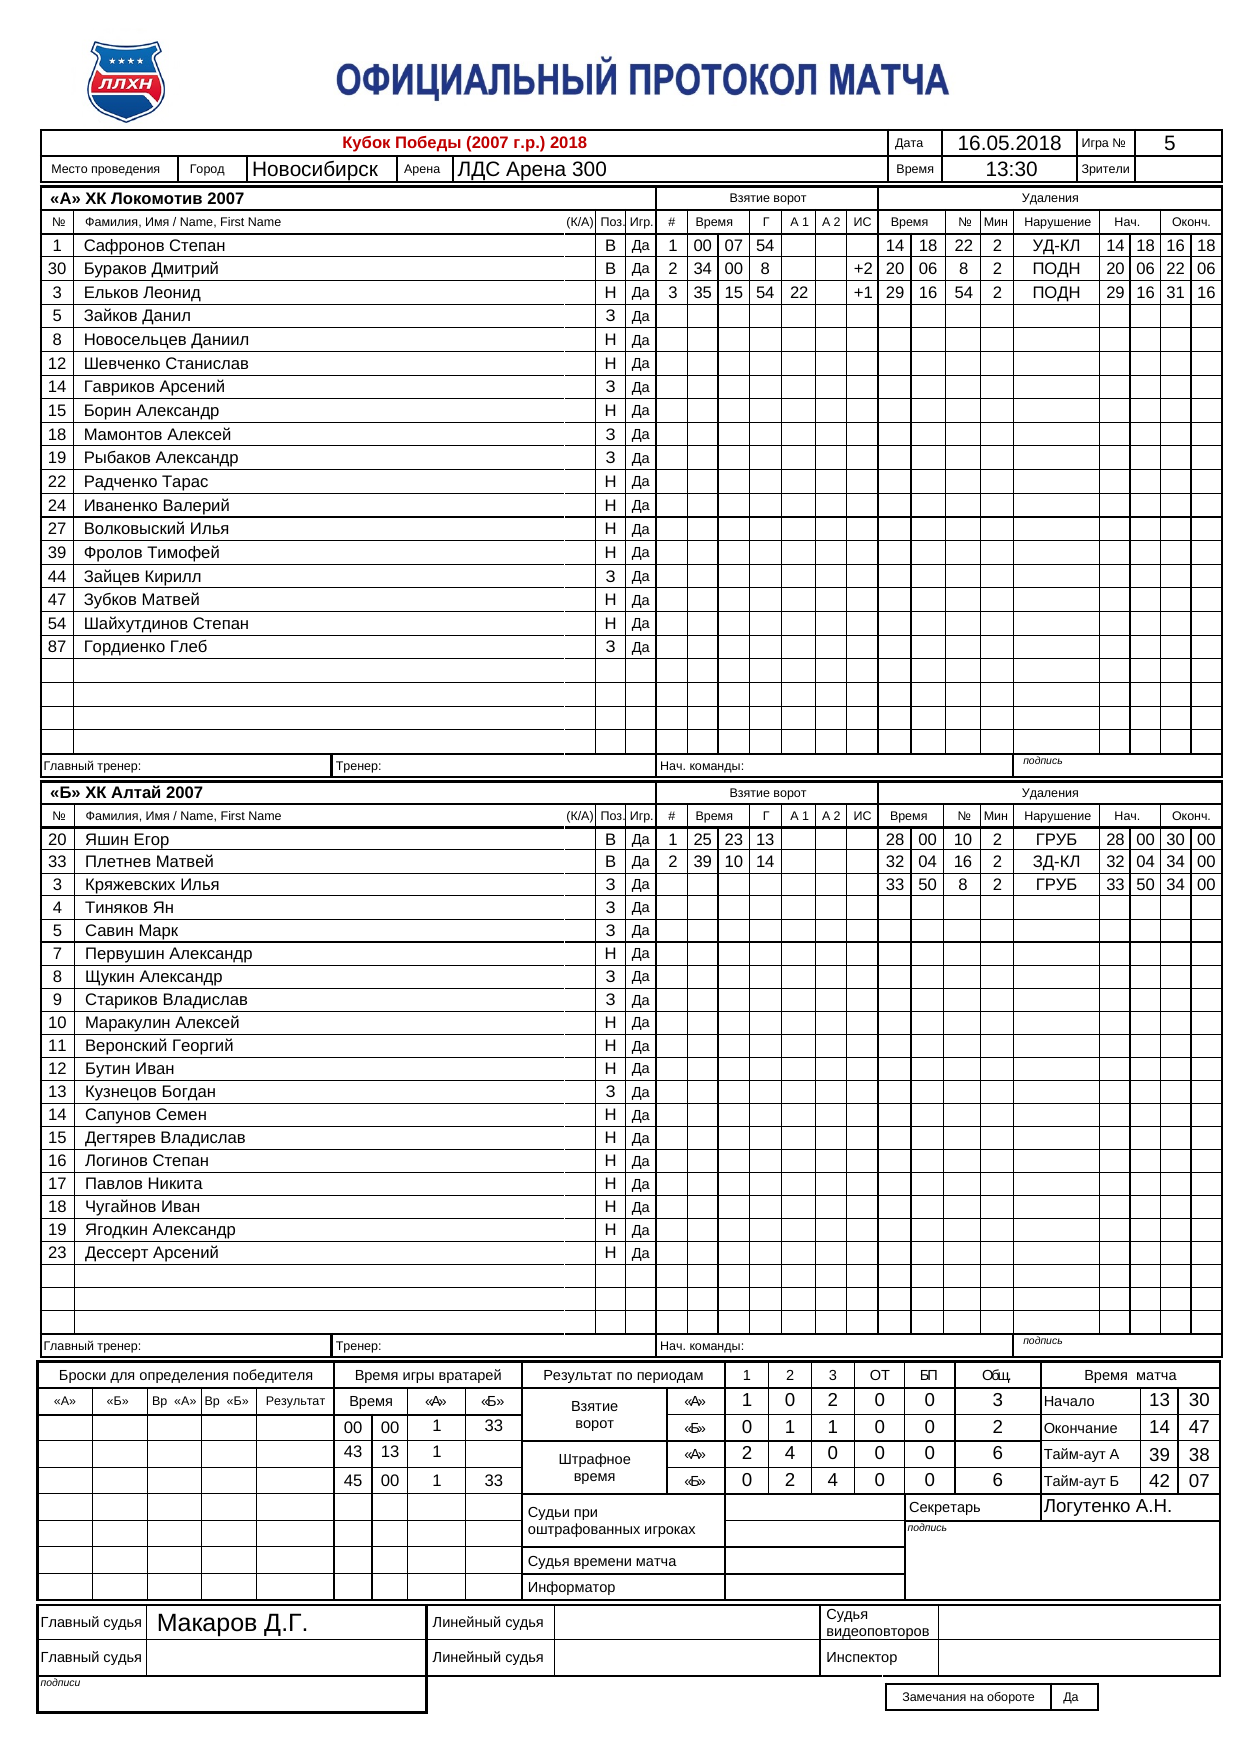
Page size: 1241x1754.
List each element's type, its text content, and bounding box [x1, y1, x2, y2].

table_cell [944, 1058, 980, 1079]
table_cell 39 [688, 850, 717, 872]
table_cell [688, 874, 717, 895]
table_cell Да [626, 541, 655, 564]
table_cell [750, 376, 781, 398]
table_cell [750, 328, 781, 351]
table_header Удаления [879, 188, 1221, 209]
table_cell [688, 423, 717, 445]
table_cell [1161, 423, 1190, 445]
table_cell подпись [1014, 1335, 1221, 1356]
table_cell [879, 588, 910, 611]
table_cell 19 [42, 1219, 74, 1241]
table_cell 22 [946, 235, 980, 256]
table_cell З [596, 565, 625, 587]
table_cell [1192, 541, 1221, 564]
table_cell [782, 1288, 815, 1310]
table_cell [912, 1219, 943, 1241]
table_cell [148, 1574, 201, 1599]
table_cell [688, 1265, 717, 1287]
table_cell Да [626, 399, 655, 422]
table_cell [657, 612, 687, 634]
table_cell [688, 376, 717, 398]
table_cell 4 [42, 896, 74, 918]
table_cell [719, 896, 749, 918]
table_cell [981, 1265, 1013, 1287]
table_cell [981, 352, 1013, 374]
table_cell [1014, 518, 1099, 540]
table_cell [879, 1104, 910, 1126]
table_cell Н [596, 399, 625, 422]
table_cell [1192, 1173, 1221, 1195]
table_cell Да [626, 1196, 655, 1218]
table_cell [335, 1547, 371, 1573]
table_cell [847, 1127, 877, 1149]
table_cell [750, 1012, 781, 1033]
table_cell [750, 874, 781, 895]
table_cell Да [626, 281, 655, 303]
table_cell [1192, 1035, 1221, 1057]
table_cell [1161, 1058, 1190, 1079]
table_cell [657, 1196, 687, 1218]
table_cell ПОДН [1014, 281, 1099, 303]
table_cell 04 [1131, 850, 1160, 872]
table_cell [565, 235, 595, 256]
table_cell Оконч. [1161, 805, 1221, 826]
table_cell [565, 305, 595, 327]
table_cell [565, 1242, 595, 1264]
table_cell [847, 423, 877, 445]
table_header Время игры вратарей [335, 1363, 521, 1387]
table_cell «А» [408, 1389, 465, 1413]
table_cell Н [596, 1150, 625, 1172]
table_cell [1100, 541, 1129, 564]
table_cell [1131, 494, 1160, 516]
table_cell [879, 707, 910, 729]
table_cell Вр «А» [148, 1389, 201, 1413]
table_cell 16 [1161, 235, 1190, 256]
table_cell [750, 1219, 781, 1241]
table_cell 3 [956, 1389, 1040, 1413]
table_cell [688, 1242, 717, 1264]
table_cell [719, 1104, 749, 1126]
table_cell [1014, 1196, 1099, 1218]
table_cell 87 [42, 636, 73, 658]
table_cell [688, 588, 717, 611]
table_cell [1161, 1127, 1190, 1149]
table_cell [1192, 376, 1221, 398]
table_cell [1100, 989, 1129, 1011]
table_cell [981, 470, 1013, 493]
table_cell 50 [912, 874, 943, 895]
table_cell [1014, 1127, 1099, 1149]
table_cell [944, 1035, 980, 1057]
table_cell [981, 446, 1013, 469]
table_cell [688, 659, 717, 682]
table_cell [879, 966, 910, 987]
table_cell З [596, 989, 625, 1011]
table_cell [847, 305, 877, 327]
table_cell Фамилия, Имя / Name, First Name [75, 805, 565, 826]
table_cell [879, 1219, 910, 1241]
table_cell [816, 494, 846, 516]
table_cell [981, 588, 1013, 611]
table_cell [565, 612, 595, 634]
table_cell [657, 588, 687, 611]
table_cell [1100, 588, 1129, 611]
table_cell [1131, 1196, 1160, 1218]
table_cell Фамилия, Имя / Name, First Name [74, 211, 565, 233]
table_cell [912, 1196, 943, 1218]
table_cell [912, 920, 943, 941]
table_cell 8 [42, 966, 74, 987]
table_cell [408, 1574, 465, 1599]
table_cell 2 [981, 874, 1013, 895]
table_cell [373, 1547, 407, 1573]
table_cell [688, 1311, 717, 1333]
table_cell Да [626, 1219, 655, 1241]
table_cell [42, 1311, 74, 1333]
table_cell 16 [1192, 281, 1221, 303]
table_cell [1192, 1265, 1221, 1287]
table_cell [1161, 636, 1190, 658]
table_cell [1131, 920, 1160, 941]
table_cell [1192, 612, 1221, 634]
table_cell [816, 943, 846, 964]
table_cell [944, 896, 980, 918]
table_cell [1131, 1219, 1160, 1241]
table_cell [912, 1012, 943, 1033]
table_cell [565, 1058, 595, 1079]
table_cell Да [626, 565, 655, 587]
table_cell [1161, 565, 1190, 587]
table_cell [1100, 328, 1129, 351]
table_cell [847, 920, 877, 941]
table_cell «Б» [668, 1468, 724, 1493]
table_cell 33 [466, 1416, 521, 1440]
table_cell [1131, 1173, 1160, 1195]
table_cell [1100, 1196, 1129, 1218]
table_cell [202, 1468, 256, 1493]
table_cell [847, 943, 877, 964]
table_cell [335, 1574, 371, 1599]
table_cell [1014, 446, 1099, 469]
table_cell [688, 636, 717, 658]
table_cell [912, 1104, 943, 1126]
table_cell [912, 1265, 943, 1287]
table_cell [1014, 494, 1099, 516]
table_cell 2 [981, 257, 1013, 280]
table_cell Логинов Степан [75, 1150, 564, 1172]
table_cell [879, 494, 910, 516]
table_cell [626, 683, 655, 706]
table_cell [944, 1012, 980, 1033]
table_cell [944, 1196, 980, 1218]
table_cell [626, 707, 655, 729]
table_cell Логутенко А.Н. [1042, 1495, 1219, 1520]
table_cell [1192, 1104, 1221, 1126]
table_cell 50 [1131, 874, 1160, 895]
table_cell [719, 636, 749, 658]
table_cell [1100, 1219, 1129, 1241]
table_cell 2 [812, 1389, 854, 1413]
table_cell [1161, 1265, 1190, 1287]
table_cell В [596, 257, 625, 280]
table_cell Н [596, 943, 625, 964]
table_cell 2 [657, 850, 687, 872]
table_cell [782, 399, 815, 422]
table_cell [657, 541, 687, 564]
table_cell [879, 1058, 910, 1079]
table_cell [912, 1127, 943, 1149]
table_cell [981, 399, 1013, 422]
table_cell Нач. [1100, 211, 1160, 233]
table_cell [596, 659, 625, 682]
table_cell [1161, 541, 1190, 564]
table_cell [657, 943, 687, 964]
table_cell [657, 446, 687, 469]
table_cell [657, 1035, 687, 1057]
table_cell 10 [944, 829, 980, 849]
table_cell 14 [1141, 1415, 1177, 1440]
table_cell Первушин Александр [75, 943, 564, 964]
table_cell [981, 1311, 1013, 1333]
table_cell 5 [42, 305, 73, 327]
table_cell Нарушение [1014, 211, 1099, 233]
table_cell [1161, 446, 1190, 469]
table_cell [565, 446, 595, 469]
table_cell [719, 943, 749, 964]
table_cell [1014, 683, 1099, 706]
table_cell [565, 1150, 595, 1172]
table_cell 23 [42, 1242, 74, 1264]
table_cell [912, 328, 945, 351]
table_cell 33 [1100, 874, 1129, 895]
table_cell [750, 1173, 781, 1195]
table_cell 11 [42, 1035, 74, 1057]
table_cell [912, 1242, 943, 1264]
table_cell [42, 659, 73, 682]
table_cell [847, 541, 877, 564]
table_header 3 [812, 1363, 854, 1387]
table_cell [912, 565, 945, 587]
table_cell [719, 565, 749, 587]
table_cell [626, 1265, 655, 1287]
table_cell +2 [847, 257, 877, 280]
table_cell [782, 730, 815, 753]
table_cell [1192, 1196, 1221, 1218]
table_cell [1192, 1219, 1221, 1241]
table_header Да [1052, 1685, 1097, 1709]
table_cell [42, 707, 73, 729]
table_cell [74, 730, 564, 753]
table_cell [816, 1127, 846, 1149]
table_cell [596, 1265, 625, 1287]
table_cell [1161, 1311, 1190, 1333]
table_cell 18 [42, 423, 73, 445]
table_cell [750, 730, 781, 753]
table_cell [1161, 707, 1190, 729]
table_cell [912, 305, 945, 327]
table_cell [688, 328, 717, 351]
table_cell Да [626, 518, 655, 540]
table_cell [816, 1012, 846, 1033]
table_cell [879, 1173, 910, 1195]
table_cell [657, 1173, 687, 1195]
table_cell [912, 1035, 943, 1057]
table_cell [1192, 659, 1221, 682]
table_cell [782, 376, 815, 398]
table_cell В [596, 850, 625, 872]
table_cell Да [626, 989, 655, 1011]
table_cell 00 [1131, 829, 1160, 849]
table_cell Да [626, 1058, 655, 1079]
table_cell [1014, 896, 1099, 918]
table_cell Время [879, 211, 945, 233]
table_cell [879, 659, 910, 682]
table_cell 30 [1161, 829, 1190, 849]
table_cell [257, 1468, 333, 1493]
table_cell Начало [1042, 1389, 1140, 1413]
table_cell [816, 1196, 846, 1218]
table_cell [1014, 707, 1099, 729]
table_cell [816, 707, 846, 729]
table_cell [981, 730, 1013, 753]
table_cell [657, 659, 687, 682]
table_cell [816, 1242, 846, 1264]
table_cell [944, 1219, 980, 1241]
table_cell 30 [1179, 1389, 1219, 1413]
table_cell [688, 518, 717, 540]
table_cell 5 [42, 920, 74, 941]
table_cell [981, 541, 1013, 564]
table_cell [148, 1547, 201, 1573]
table_cell [946, 423, 980, 445]
table_cell [596, 1311, 625, 1333]
table_cell [257, 1416, 333, 1440]
table_cell [657, 730, 687, 753]
table_header «Б» ХК Алтай 2007 [42, 783, 655, 803]
table_cell 07 [1179, 1468, 1219, 1493]
table_cell [879, 1035, 910, 1057]
table_cell [750, 1058, 781, 1079]
table_cell ГРУБ [1014, 874, 1099, 895]
table_cell [719, 1242, 749, 1264]
table_cell Н [596, 1127, 625, 1149]
table_cell [1014, 1035, 1099, 1057]
table_cell 28 [1100, 829, 1129, 849]
table_cell [750, 541, 781, 564]
table_cell [750, 1265, 781, 1287]
table_cell Главный судья [39, 1606, 146, 1639]
table_cell [750, 1127, 781, 1149]
table_cell [93, 1494, 147, 1520]
table_cell [981, 1196, 1013, 1218]
table_cell Тренер: [333, 755, 655, 776]
table_cell Н [596, 494, 625, 516]
table_cell Да [626, 328, 655, 351]
table_cell [847, 989, 877, 1011]
table_cell 13 [750, 829, 781, 849]
table_cell подпись [1014, 755, 1221, 776]
table_cell 1 [657, 235, 687, 256]
table_cell [981, 989, 1013, 1011]
table_cell Время [688, 805, 749, 826]
table_cell [883, 1677, 1220, 1681]
table_cell [657, 1219, 687, 1241]
table_cell З [596, 920, 625, 941]
table_cell 8 [42, 328, 73, 351]
table_cell 34 [1161, 874, 1190, 895]
table_cell № [944, 805, 980, 826]
table_cell [1131, 352, 1160, 374]
table_cell [688, 612, 717, 634]
table_cell [688, 1035, 717, 1057]
table_cell [1100, 730, 1129, 753]
table_cell [719, 352, 749, 374]
table_cell [596, 707, 625, 729]
table_cell [719, 659, 749, 682]
table_cell [847, 235, 877, 256]
table_cell [1192, 352, 1221, 374]
table_cell [688, 305, 717, 327]
table_cell [981, 1035, 1013, 1057]
table_cell [782, 1058, 815, 1079]
table_cell [912, 470, 945, 493]
table_cell [816, 612, 846, 634]
table_cell [816, 1311, 846, 1333]
table_cell [42, 730, 73, 753]
table_cell Инспектор [821, 1640, 938, 1675]
table_cell ЛДС Арена 300 [454, 157, 887, 181]
table_cell [750, 1150, 781, 1172]
table_cell [1161, 399, 1190, 422]
table_cell [750, 989, 781, 1011]
table_cell [1131, 376, 1160, 398]
table_cell [719, 1219, 749, 1241]
table_cell Да [626, 612, 655, 634]
table_cell [750, 707, 781, 729]
table_header Время матча [1042, 1363, 1219, 1387]
table_cell Новосибирск [248, 157, 396, 181]
table_cell Шевченко Станислав [74, 352, 564, 374]
table_cell Игр. [626, 211, 655, 233]
table_cell [847, 446, 877, 469]
table_cell [946, 612, 980, 634]
table_cell [981, 423, 1013, 445]
table_cell Судья времени матча [523, 1548, 724, 1573]
table_cell [816, 541, 846, 564]
table_cell З [596, 446, 625, 469]
table_cell [657, 1104, 687, 1126]
table_cell [719, 707, 749, 729]
table_cell [782, 565, 815, 587]
table_cell [816, 470, 846, 493]
table_cell 19 [42, 446, 73, 469]
table_cell Нарушение [1014, 805, 1099, 826]
table_cell [816, 423, 846, 445]
table_cell 35 [688, 281, 717, 303]
table_cell З [596, 636, 625, 658]
table_cell [1100, 1035, 1129, 1057]
table_cell [726, 1575, 904, 1599]
table_cell [1100, 1058, 1129, 1079]
table_cell [657, 1081, 687, 1103]
table_cell Н [596, 470, 625, 493]
table_cell [1192, 1288, 1221, 1310]
table_cell «Б» [93, 1389, 147, 1413]
table_cell [939, 1640, 1219, 1675]
table_cell [981, 1058, 1013, 1079]
table_cell Да [626, 850, 655, 872]
table_cell [944, 1173, 980, 1195]
table_cell [782, 1012, 815, 1033]
table_cell [782, 1219, 815, 1241]
table_cell Г [750, 211, 781, 233]
table_cell 22 [42, 470, 73, 493]
table_cell [750, 1288, 781, 1310]
table_cell [1100, 943, 1129, 964]
table_cell [1131, 636, 1160, 658]
table_cell 06 [1131, 257, 1160, 280]
table_cell [816, 257, 846, 280]
table_cell [39, 1468, 92, 1493]
table_cell Яшин Егор [75, 829, 564, 849]
table_cell [466, 1521, 521, 1546]
table_cell Время [688, 211, 749, 233]
table_cell [565, 1104, 595, 1126]
table_cell Окончание [1042, 1415, 1140, 1440]
table_cell [981, 920, 1013, 941]
table_cell Н [596, 281, 625, 303]
table_cell [912, 1081, 943, 1103]
table_cell [981, 1219, 1013, 1241]
table_cell [565, 1127, 595, 1149]
table_cell Тайм-аут А [1042, 1441, 1140, 1467]
table_cell [1014, 1058, 1099, 1079]
table_cell [782, 920, 815, 941]
table_cell [1131, 1150, 1160, 1172]
table_cell [1131, 659, 1160, 682]
table_cell [1192, 1012, 1221, 1033]
table_cell [373, 1574, 407, 1599]
table_cell Н [596, 1058, 625, 1079]
table_cell [981, 1173, 1013, 1195]
table_cell 9 [42, 989, 74, 1011]
table_cell [1100, 1311, 1129, 1333]
table_cell [1100, 1081, 1129, 1103]
table_cell [657, 1265, 687, 1287]
table_cell 29 [1100, 281, 1129, 303]
table_cell [75, 1265, 564, 1287]
table_cell [879, 636, 910, 658]
table_cell [912, 352, 945, 374]
table_cell [1100, 707, 1129, 729]
table_cell [202, 1441, 256, 1467]
table_cell [879, 943, 910, 964]
table_cell подписи [39, 1677, 425, 1711]
table_cell [1099, 1682, 1220, 1711]
table_cell 0 [726, 1415, 768, 1440]
table_cell [726, 1495, 904, 1520]
table_cell Нач. команды: [657, 755, 1012, 776]
table_cell [816, 874, 846, 895]
table_cell 7 [42, 943, 74, 964]
table_cell 2 [657, 257, 687, 280]
table_cell З [596, 874, 625, 895]
table_cell [750, 1035, 781, 1057]
table_cell [1100, 896, 1129, 918]
table_cell Вр «Б» [202, 1389, 256, 1413]
table_cell [946, 305, 980, 327]
table_cell 2 [981, 281, 1013, 303]
table_cell [1192, 1311, 1221, 1333]
table_cell Н [596, 1173, 625, 1195]
table_cell [981, 328, 1013, 351]
table_cell [596, 1288, 625, 1310]
table_cell [1161, 518, 1190, 540]
table_cell 20 [42, 829, 74, 849]
table_cell [1161, 352, 1190, 374]
table_cell [565, 920, 595, 941]
table_cell 14 [1100, 235, 1129, 256]
table_cell [981, 943, 1013, 964]
table_cell [719, 612, 749, 634]
table_cell Н [596, 1035, 625, 1057]
table_cell [816, 920, 846, 941]
table_cell 14 [750, 850, 781, 872]
table_cell Да [626, 470, 655, 493]
table_cell 22 [782, 281, 815, 303]
table_cell 13 [373, 1441, 407, 1467]
table_cell [981, 636, 1013, 658]
table_cell [688, 352, 717, 374]
table_cell Поз. [596, 805, 625, 826]
table_cell [782, 541, 815, 564]
table_cell [946, 376, 980, 398]
table_cell [719, 305, 749, 327]
table_cell 20 [879, 257, 910, 280]
table_cell [912, 1288, 943, 1310]
table_cell [565, 730, 595, 753]
table_cell [202, 1416, 256, 1440]
table_cell [565, 943, 595, 964]
table_cell [944, 966, 980, 987]
table_cell [1014, 1173, 1099, 1195]
table_cell Гордиенко Глеб [74, 636, 564, 658]
table_cell [939, 1606, 1219, 1639]
table_cell [1161, 943, 1190, 964]
table_cell [1192, 943, 1221, 964]
table_cell [750, 1196, 781, 1218]
table_cell [1014, 541, 1099, 564]
table_cell 10 [719, 850, 749, 872]
table_cell [879, 1196, 910, 1218]
table_cell [688, 1150, 717, 1172]
table_header Общ. [956, 1363, 1040, 1387]
picture [5, 28, 1179, 129]
table_cell [257, 1441, 333, 1467]
table_cell [1131, 1242, 1160, 1264]
table_cell [1192, 1081, 1221, 1103]
table_cell [847, 1173, 877, 1195]
table_cell Борин Александр [74, 399, 564, 422]
table_cell [657, 1012, 687, 1033]
table_cell Фролов Тимофей [74, 541, 564, 564]
table_cell [657, 352, 687, 374]
table_cell [39, 1416, 92, 1440]
table_cell [657, 920, 687, 941]
table_cell [912, 896, 943, 918]
table_cell [148, 1468, 201, 1493]
table_cell [565, 874, 595, 895]
table_cell [816, 1081, 846, 1103]
table_cell 54 [42, 612, 73, 634]
table_cell 06 [1192, 257, 1221, 280]
table_cell [565, 659, 595, 682]
table_cell [335, 1494, 371, 1520]
table_cell Зрители [1078, 157, 1134, 181]
table_cell [944, 1311, 980, 1333]
table_cell [688, 896, 717, 918]
table_cell [1014, 989, 1099, 1011]
table_cell [1131, 1265, 1160, 1287]
table_cell [879, 920, 910, 941]
table_cell Маракулин Алексей [75, 1012, 564, 1033]
table_cell [1136, 157, 1221, 181]
table_cell [879, 376, 910, 398]
table_cell Бутин Иван [75, 1058, 564, 1079]
table_cell [93, 1521, 147, 1546]
table_cell 18 [912, 235, 945, 256]
table_cell [1014, 399, 1099, 422]
table_cell [750, 565, 781, 587]
table_cell [1014, 328, 1099, 351]
table_cell [981, 1150, 1013, 1172]
table_cell [750, 305, 781, 327]
table_cell [565, 588, 595, 611]
table_cell [1192, 328, 1221, 351]
table_cell # [657, 211, 687, 233]
table_cell [847, 352, 877, 374]
table_cell [981, 518, 1013, 540]
table_cell [1192, 1058, 1221, 1079]
table_cell [847, 1058, 877, 1079]
table_cell [816, 1035, 846, 1057]
table_cell [1192, 1242, 1221, 1264]
table_cell [1014, 1081, 1099, 1103]
table_cell [555, 1640, 819, 1675]
table_cell 0 [769, 1389, 811, 1413]
table_cell 33 [42, 850, 74, 872]
table_cell [782, 1035, 815, 1057]
table_cell [847, 850, 877, 872]
table_cell 15 [42, 1127, 74, 1149]
table_cell 0 [855, 1389, 904, 1413]
table_cell Волковыский Илья [74, 518, 564, 540]
table_cell [1161, 305, 1190, 327]
table_cell [688, 707, 717, 729]
table_cell 42 [1141, 1468, 1177, 1493]
table_cell Да [626, 896, 655, 918]
table_cell [1192, 683, 1221, 706]
table_cell 28 [879, 829, 910, 849]
table_cell 29 [879, 281, 910, 303]
table_cell [257, 1547, 333, 1573]
table_cell [750, 1311, 781, 1333]
table_cell [719, 518, 749, 540]
table_cell [912, 376, 945, 398]
table_cell Плетнев Матвей [75, 850, 564, 872]
table_cell [565, 518, 595, 540]
table_cell [719, 920, 749, 941]
table_cell [1131, 707, 1160, 729]
table_header 5 [1136, 131, 1221, 155]
table_cell [719, 1058, 749, 1079]
table_cell [1014, 376, 1099, 398]
table_cell Да [626, 943, 655, 964]
table_cell [782, 235, 815, 256]
table_cell [1192, 588, 1221, 611]
table_cell [879, 1012, 910, 1033]
table_cell [981, 1288, 1013, 1310]
table_cell [816, 850, 846, 872]
table_cell Тайм-аут Б [1042, 1468, 1140, 1493]
table_cell Тиняков Ян [75, 896, 564, 918]
table_cell [847, 874, 877, 895]
table_cell [750, 659, 781, 682]
table_cell [879, 399, 910, 422]
table_cell [1100, 518, 1129, 540]
table_cell [1161, 730, 1190, 753]
table_cell [1131, 989, 1160, 1011]
table_cell [847, 1012, 877, 1033]
table_cell Радченко Тарас [74, 470, 564, 493]
table_cell [879, 1081, 910, 1103]
table_cell 1 [657, 829, 687, 849]
table_cell [657, 707, 687, 729]
table_cell [42, 683, 73, 706]
table_cell [981, 966, 1013, 987]
table_cell [750, 352, 781, 374]
table_header Кубок Победы (2007 г.р.) 2018 [42, 131, 887, 155]
table_cell [946, 659, 980, 682]
table_cell [782, 659, 815, 682]
table_cell [879, 446, 910, 469]
table_cell [912, 730, 945, 753]
table_cell В [596, 829, 625, 849]
table_cell Главный тренер: [42, 755, 330, 776]
table_cell 38 [1179, 1441, 1219, 1467]
table_cell [565, 636, 595, 658]
table_cell [657, 989, 687, 1011]
table_cell [847, 518, 877, 540]
table_cell «Б » [466, 1389, 521, 1413]
table_cell Судьи при оштрафованных игроках [523, 1495, 724, 1546]
table_cell [912, 707, 945, 729]
table_cell [565, 541, 595, 564]
table_cell Да [626, 257, 655, 280]
table_cell [657, 896, 687, 918]
table_cell [816, 1173, 846, 1195]
table_cell [466, 1547, 521, 1573]
table_cell [912, 1150, 943, 1172]
table_cell [1161, 896, 1190, 918]
table_cell [719, 1265, 749, 1287]
table_cell [688, 1012, 717, 1033]
table_cell [847, 636, 877, 658]
table_cell Да [626, 1150, 655, 1172]
table_cell [1131, 896, 1160, 918]
table_cell Бураков Дмитрий [74, 257, 564, 280]
table_cell [719, 1311, 749, 1333]
table_cell [1161, 683, 1190, 706]
table_cell [657, 1150, 687, 1172]
table_cell [816, 399, 846, 422]
table_cell [1192, 565, 1221, 587]
table_cell [657, 1288, 687, 1310]
table_cell [657, 1058, 687, 1079]
table_cell [912, 423, 945, 445]
table_cell [555, 1606, 819, 1639]
table_cell Кряжевских Илья [75, 874, 564, 895]
table_cell [1161, 612, 1190, 634]
table_cell [148, 1494, 201, 1520]
table_cell [1161, 1012, 1190, 1033]
table_cell Да [626, 494, 655, 516]
table_cell Зайков Данил [74, 305, 564, 327]
table_cell [1192, 896, 1221, 918]
table_cell [816, 352, 846, 374]
table_cell [39, 1494, 92, 1520]
table_cell 16 [912, 281, 945, 303]
table_cell Мин [981, 211, 1013, 233]
table_cell Гавриков Арсений [74, 376, 564, 398]
table_cell № [42, 211, 73, 233]
table_cell 2 [956, 1415, 1040, 1440]
table_cell [847, 730, 877, 753]
table_header ОТ [855, 1363, 904, 1387]
table_cell [782, 257, 815, 280]
table_cell [912, 966, 943, 987]
table_cell [565, 850, 595, 872]
table_cell [1131, 423, 1160, 445]
table_cell Судья видеоповторов [821, 1606, 938, 1639]
table_cell [782, 494, 815, 516]
table_cell [1161, 1288, 1190, 1310]
table_cell [847, 376, 877, 398]
table_cell [816, 565, 846, 587]
table_cell [657, 518, 687, 540]
table_cell [750, 494, 781, 516]
table_cell [565, 399, 595, 422]
table_cell 32 [879, 850, 910, 872]
table_cell Макаров Д.Г. [147, 1606, 425, 1639]
table_cell 12 [42, 352, 73, 374]
table_cell [93, 1574, 147, 1599]
table_cell [946, 565, 980, 587]
table_cell Штрафное время [523, 1442, 666, 1493]
table_cell [657, 470, 687, 493]
table_cell [688, 399, 717, 422]
table_cell [1100, 446, 1129, 469]
table_cell В [596, 235, 625, 256]
table_cell [1131, 683, 1160, 706]
table_cell [816, 281, 846, 303]
table_cell [1192, 1150, 1221, 1172]
table_cell [1014, 943, 1099, 964]
table_cell [1100, 565, 1129, 587]
table_cell [657, 1311, 687, 1333]
table_cell [688, 470, 717, 493]
table_cell [847, 1311, 877, 1333]
table_cell [912, 399, 945, 422]
table_cell [408, 1521, 465, 1546]
table_cell [596, 730, 625, 753]
table_cell 0 [855, 1442, 904, 1467]
table_cell [847, 1104, 877, 1126]
table_cell [912, 541, 945, 564]
table_cell 1 [408, 1416, 465, 1440]
table_cell [719, 446, 749, 469]
table_cell Да [626, 874, 655, 895]
table_cell [1131, 1081, 1160, 1103]
table_cell Да [626, 1104, 655, 1126]
table_cell [688, 943, 717, 964]
table_cell [1014, 636, 1099, 658]
table_header Замечания на обороте [887, 1685, 1050, 1709]
table_cell [565, 683, 595, 706]
table_cell ЗД-КЛ [1014, 850, 1099, 872]
table_cell [1131, 541, 1160, 564]
table_cell [847, 966, 877, 987]
table_cell [1100, 470, 1129, 493]
table_cell «А» [39, 1389, 92, 1413]
table_cell [912, 446, 945, 469]
table_cell ГРУБ [1014, 829, 1099, 849]
table_cell 3 [42, 281, 73, 303]
table_cell [202, 1521, 256, 1546]
table_cell 6 [956, 1442, 1040, 1467]
table_cell [1014, 352, 1099, 374]
table_cell [719, 1288, 749, 1310]
table_header Удаления [879, 783, 1221, 803]
table_cell [466, 1574, 521, 1599]
table_cell [912, 683, 945, 706]
table_cell Н [596, 1104, 625, 1126]
table_header 16.05.2018 [943, 131, 1076, 155]
table_header Дата [889, 131, 941, 155]
table_cell 20 [1100, 257, 1129, 280]
table_cell [1100, 376, 1129, 398]
table_cell [565, 1173, 595, 1195]
table_cell [688, 683, 717, 706]
table_cell [912, 588, 945, 611]
table_cell 00 [373, 1468, 407, 1493]
table_cell 00 [688, 235, 717, 256]
table_cell [847, 1196, 877, 1218]
table_cell [879, 305, 910, 327]
table_cell [1161, 659, 1190, 682]
table_cell Кузнецов Богдан [75, 1081, 564, 1103]
table_cell 27 [42, 518, 73, 540]
table_cell Иваненко Валерий [74, 494, 564, 516]
table_cell 06 [912, 257, 945, 280]
table_cell [879, 896, 910, 918]
table_cell [847, 1219, 877, 1241]
table_cell А 1 [782, 805, 815, 826]
table_cell [1014, 565, 1099, 587]
table_cell [782, 1311, 815, 1333]
table_cell [816, 328, 846, 351]
table_cell [782, 943, 815, 964]
table_cell [750, 683, 781, 706]
table_cell [946, 636, 980, 658]
table_cell [782, 1173, 815, 1195]
table_cell [719, 1035, 749, 1057]
table_cell З [596, 896, 625, 918]
table_cell [981, 659, 1013, 682]
table_cell [1100, 966, 1129, 987]
table_cell [879, 518, 910, 540]
table_cell [946, 707, 980, 729]
table_cell [1131, 328, 1160, 351]
table_cell [912, 1311, 943, 1333]
table_cell [688, 565, 717, 587]
table_cell 13 [1141, 1389, 1177, 1413]
table_cell [981, 565, 1013, 587]
table_cell [657, 1127, 687, 1149]
table_cell [946, 470, 980, 493]
table_cell Да [626, 920, 655, 941]
table_cell [373, 1521, 407, 1546]
table_cell [847, 565, 877, 587]
table_cell [912, 518, 945, 540]
table_cell 18 [1192, 235, 1221, 256]
table_cell [946, 494, 980, 516]
table_cell Зайцев Кирилл [74, 565, 564, 587]
table_cell 0 [855, 1415, 904, 1440]
table_cell [879, 470, 910, 493]
table_cell [981, 683, 1013, 706]
table_cell [565, 352, 595, 374]
table_cell [1100, 1242, 1129, 1264]
table_cell [847, 1242, 877, 1264]
table_cell [466, 1494, 521, 1520]
table_cell [565, 257, 595, 280]
table_cell 00 [912, 829, 943, 849]
table_cell [565, 989, 595, 1011]
table_cell З [596, 423, 625, 445]
table_cell Да [626, 1242, 655, 1264]
table_cell [1192, 470, 1221, 493]
table_cell [879, 1288, 910, 1310]
table_cell 2 [981, 235, 1013, 256]
table_cell [148, 1441, 201, 1467]
table_cell Да [626, 636, 655, 658]
table_cell Да [626, 1012, 655, 1033]
table_cell [1014, 1265, 1099, 1287]
table_cell [1014, 1219, 1099, 1241]
table_cell [816, 305, 846, 327]
table_cell [1100, 612, 1129, 634]
table_cell [981, 376, 1013, 398]
table_cell [912, 989, 943, 1011]
table_cell [148, 1416, 201, 1440]
table_cell [816, 683, 846, 706]
table_cell [981, 612, 1013, 634]
table_cell Да [626, 305, 655, 327]
table_cell [1161, 376, 1190, 398]
table_cell Ягодкин Александр [75, 1219, 564, 1241]
table_cell [719, 588, 749, 611]
table_cell [847, 1265, 877, 1287]
table_cell [816, 376, 846, 398]
table_cell Н [596, 1219, 625, 1241]
table_cell А 1 [782, 211, 815, 233]
table_cell 0 [812, 1442, 854, 1467]
table_cell Время [879, 805, 943, 826]
table_cell 47 [1179, 1415, 1219, 1440]
table_cell [1131, 446, 1160, 469]
table_cell Поз. [596, 211, 625, 233]
table_cell [816, 1219, 846, 1241]
table_cell [912, 612, 945, 634]
table_cell [879, 423, 910, 445]
table_cell Место проведения [42, 157, 177, 181]
table_cell 44 [42, 565, 73, 587]
table_cell [1161, 588, 1190, 611]
table_cell [981, 1127, 1013, 1149]
table_cell [1131, 1012, 1160, 1033]
table_cell [879, 1127, 910, 1149]
table_cell Да [626, 352, 655, 374]
table_cell [946, 518, 980, 540]
table_cell [1161, 1173, 1190, 1195]
table_cell [1131, 588, 1160, 611]
table_cell [688, 920, 717, 941]
table_cell (К/А) [565, 211, 595, 233]
table_cell Стариков Владислав [75, 989, 564, 1011]
table_cell [719, 541, 749, 564]
table_cell [946, 730, 980, 753]
table_cell 31 [1161, 281, 1190, 303]
table_cell [1014, 423, 1099, 445]
table_cell [408, 1494, 465, 1520]
table_header Взятие ворот [657, 783, 877, 803]
table_cell [1192, 1127, 1221, 1149]
table_cell [565, 1012, 595, 1033]
table_cell [847, 1288, 877, 1310]
table_cell [912, 494, 945, 516]
table_cell [688, 1219, 717, 1241]
table_cell [750, 588, 781, 611]
table_cell Н [596, 328, 625, 351]
table_cell [782, 588, 815, 611]
table_cell [816, 829, 846, 849]
table_cell № [42, 805, 74, 826]
table_cell [1100, 399, 1129, 422]
table_cell [74, 683, 564, 706]
table_cell [782, 470, 815, 493]
table_cell [847, 588, 877, 611]
table_cell [782, 518, 815, 540]
table_header Результат по периодам [523, 1363, 724, 1387]
table_cell [688, 541, 717, 564]
table_cell Н [596, 1242, 625, 1264]
table_cell [782, 1150, 815, 1172]
table_cell [39, 1521, 92, 1546]
table_cell [981, 1104, 1013, 1126]
table_cell [688, 1104, 717, 1126]
table_cell 0 [905, 1442, 954, 1467]
table_cell [944, 1127, 980, 1149]
table_cell [1014, 1288, 1099, 1310]
table_cell Веронский Георгий [75, 1035, 564, 1057]
table_cell [565, 565, 595, 587]
table_cell [847, 659, 877, 682]
table_cell [879, 1150, 910, 1172]
table_cell [257, 1574, 333, 1599]
table_cell [565, 1265, 595, 1287]
table_cell Оконч. [1161, 211, 1221, 233]
table_cell Савин Марк [75, 920, 564, 941]
table_cell [816, 1104, 846, 1126]
table_cell Сапунов Семен [75, 1104, 564, 1126]
table_cell [750, 470, 781, 493]
table_cell [1014, 1311, 1099, 1333]
table_cell Зубков Матвей [74, 588, 564, 611]
table_cell [1131, 730, 1160, 753]
table_cell Н [596, 1196, 625, 1218]
table_cell Дегтярев Владислав [75, 1127, 564, 1149]
table_cell 18 [42, 1196, 74, 1218]
table_cell [847, 1035, 877, 1057]
table_cell Время [335, 1389, 407, 1413]
table_cell 2 [981, 829, 1013, 849]
table_cell [944, 920, 980, 941]
table_cell З [596, 1081, 625, 1103]
table_cell [981, 896, 1013, 918]
table_cell [1014, 1242, 1099, 1264]
table_cell 2 [769, 1468, 811, 1493]
table_cell [1131, 1288, 1160, 1310]
table_cell № [946, 211, 980, 233]
table_cell 00 [1192, 874, 1221, 895]
table_cell [879, 541, 910, 564]
table_cell Н [596, 518, 625, 540]
table_cell [944, 1104, 980, 1126]
table_cell 33 [879, 874, 910, 895]
table_cell 34 [1161, 850, 1190, 872]
table_cell [750, 1081, 781, 1103]
table_cell [946, 683, 980, 706]
table_cell [719, 1012, 749, 1033]
table_cell [1014, 1150, 1099, 1172]
table_cell «Б» [668, 1415, 724, 1440]
table_cell [74, 659, 564, 682]
table_cell [847, 683, 877, 706]
table_cell [93, 1547, 147, 1573]
table_cell [750, 920, 781, 941]
table_cell Нач. команды: [657, 1335, 1012, 1356]
table_cell [847, 328, 877, 351]
table_cell Дессерт Арсений [75, 1242, 564, 1264]
table_cell [1131, 943, 1160, 964]
table_cell [1100, 1150, 1129, 1172]
table_cell [719, 989, 749, 1011]
table_cell [719, 328, 749, 351]
table_cell [782, 352, 815, 374]
table_cell [879, 1265, 910, 1287]
table_cell [1192, 966, 1221, 987]
table_cell З [596, 305, 625, 327]
table_cell [1192, 399, 1221, 422]
table_cell Павлов Никита [75, 1173, 564, 1195]
table_cell [657, 423, 687, 445]
table_cell [39, 1441, 92, 1467]
table_cell Да [626, 966, 655, 987]
table_cell [816, 730, 846, 753]
table_cell [1161, 470, 1190, 493]
table_cell [816, 659, 846, 682]
table_cell Информатор [523, 1575, 724, 1599]
table_cell ПОДН [1014, 257, 1099, 280]
table_cell [719, 966, 749, 987]
table_cell [726, 1548, 904, 1573]
table_cell Главный тренер: [42, 1335, 330, 1356]
table_cell [626, 730, 655, 753]
table_cell Арена [398, 157, 452, 181]
table_cell [93, 1416, 147, 1440]
table_cell 04 [912, 850, 943, 872]
table_cell 39 [42, 541, 73, 564]
table_cell [1192, 730, 1221, 753]
table_cell З [596, 966, 625, 987]
table_cell [1100, 494, 1129, 516]
table_cell [1131, 612, 1160, 634]
table_cell [750, 1104, 781, 1126]
table_cell 30 [42, 257, 73, 280]
table_cell [912, 943, 943, 964]
table_cell 2 [981, 850, 1013, 872]
table_cell [719, 1173, 749, 1195]
table_cell Рыбаков Александр [74, 446, 564, 469]
table_cell [946, 446, 980, 469]
table_cell [750, 636, 781, 658]
table_cell [1131, 1311, 1160, 1333]
table_cell [816, 1288, 846, 1310]
table_cell 00 [719, 257, 749, 280]
table_cell [657, 328, 687, 351]
table_cell [782, 1127, 815, 1149]
table_cell [1014, 1012, 1099, 1033]
table_cell 45 [335, 1468, 371, 1493]
table_cell 47 [42, 588, 73, 611]
table_cell [782, 1196, 815, 1218]
table_cell [981, 1012, 1013, 1033]
table_cell [257, 1521, 333, 1546]
table_cell [1192, 446, 1221, 469]
table_cell 00 [373, 1416, 407, 1440]
table_cell 54 [946, 281, 980, 303]
table_cell Да [626, 423, 655, 445]
table_cell [912, 659, 945, 682]
table_cell 22 [1161, 257, 1190, 280]
table_cell Да [626, 446, 655, 469]
table_cell [946, 352, 980, 374]
table_cell [1100, 920, 1129, 941]
table_cell [42, 1288, 74, 1310]
table_cell [912, 1058, 943, 1079]
table_cell [74, 707, 564, 729]
table_cell Нач. [1100, 805, 1160, 826]
table_cell [750, 423, 781, 445]
table_cell Линейный судья [428, 1640, 554, 1675]
table_cell 1 [726, 1389, 768, 1413]
table_cell [257, 1494, 333, 1520]
table_cell [750, 612, 781, 634]
table_cell [373, 1494, 407, 1520]
table_cell [912, 636, 945, 658]
table_cell [981, 707, 1013, 729]
table_header Игра № [1078, 131, 1134, 155]
table_cell [1161, 328, 1190, 351]
table_cell 4 [812, 1468, 854, 1493]
table_cell [75, 1288, 564, 1310]
table_cell [688, 1127, 717, 1149]
table_cell 13:30 [943, 157, 1076, 181]
table_cell 24 [42, 494, 73, 516]
table_cell [565, 1081, 595, 1103]
table_cell [1161, 1104, 1190, 1126]
table_header БП [905, 1363, 954, 1387]
table_cell [944, 1288, 980, 1310]
table_cell [657, 305, 687, 327]
table_cell [657, 376, 687, 398]
table_cell 54 [750, 281, 781, 303]
table_cell 14 [879, 235, 910, 256]
table_cell [847, 612, 877, 634]
table_cell З [596, 376, 625, 398]
table_cell 4 [769, 1442, 811, 1467]
table_cell [657, 399, 687, 422]
table_cell [626, 1288, 655, 1310]
table_cell подпись [906, 1522, 1219, 1599]
table_cell [782, 850, 815, 872]
table_cell Ельков Леонид [74, 281, 564, 303]
table_cell Секретарь [906, 1495, 1040, 1520]
table_cell [39, 1547, 92, 1573]
table_cell [1014, 588, 1099, 611]
table_cell [1192, 636, 1221, 658]
table_cell [565, 707, 595, 729]
table_cell 34 [688, 257, 717, 280]
table_cell [1100, 1012, 1129, 1033]
table_cell 2 [726, 1442, 768, 1467]
table_cell А 2 [816, 805, 846, 826]
table_cell [688, 1173, 717, 1195]
table_cell [596, 683, 625, 706]
table_cell [688, 966, 717, 987]
table_cell [565, 470, 595, 493]
table_cell 1 [408, 1468, 465, 1493]
table_cell 16 [944, 850, 980, 872]
table_cell [1192, 518, 1221, 540]
table_cell [565, 328, 595, 351]
table_cell [816, 1058, 846, 1079]
table_cell [750, 943, 781, 964]
table_cell 0 [905, 1389, 954, 1413]
table_cell [719, 1196, 749, 1218]
table_cell Результат [257, 1389, 333, 1413]
table_cell [719, 874, 749, 895]
table_cell Чугайнов Иван [75, 1196, 564, 1218]
table_cell [1014, 730, 1099, 753]
table_cell УД-КЛ [1014, 235, 1099, 256]
table_cell [565, 494, 595, 516]
table_cell Новосельцев Даниил [74, 328, 564, 351]
table_cell [1100, 305, 1129, 327]
table_cell [816, 518, 846, 540]
table_cell Главный судья [39, 1640, 146, 1675]
table_cell [726, 1521, 904, 1546]
table_cell 14 [42, 1104, 74, 1126]
table_cell [657, 874, 687, 895]
table_cell [719, 1127, 749, 1149]
table_cell [782, 966, 815, 987]
table_cell 1 [408, 1441, 465, 1467]
table_cell [782, 1265, 815, 1287]
table_cell [1131, 518, 1160, 540]
table_cell [750, 1242, 781, 1264]
table_cell [847, 470, 877, 493]
table_cell [816, 235, 846, 256]
table_cell [912, 1173, 943, 1195]
table_cell Да [626, 376, 655, 398]
table_header 1 [726, 1363, 768, 1387]
table_cell [688, 1081, 717, 1103]
table_cell [816, 989, 846, 1011]
table_cell [782, 989, 815, 1011]
table_cell [782, 305, 815, 327]
table_cell [42, 1265, 74, 1287]
table_cell [1014, 612, 1099, 634]
table_cell [565, 1219, 595, 1241]
table_cell Шайхутдинов Степан [74, 612, 564, 634]
table_cell Тренер: [333, 1335, 655, 1356]
table_cell Мамонтов Алексей [74, 423, 564, 445]
table_cell [879, 730, 910, 753]
table_cell [879, 989, 910, 1011]
table_cell [879, 1311, 910, 1333]
table_cell 1 [769, 1415, 811, 1440]
table_cell [1131, 1058, 1160, 1079]
table_cell [816, 1150, 846, 1172]
table_cell [1014, 920, 1099, 941]
table_cell Город [179, 157, 246, 181]
table_cell [202, 1494, 256, 1520]
table_cell [944, 943, 980, 964]
table_cell 54 [750, 235, 781, 256]
table_cell [1131, 399, 1160, 422]
table_cell [1014, 470, 1099, 493]
table_cell 17 [42, 1173, 74, 1195]
table_cell [1161, 966, 1190, 987]
table_cell [847, 896, 877, 918]
table_cell Да [626, 1081, 655, 1103]
table_cell [750, 518, 781, 540]
table_cell [816, 636, 846, 658]
table_cell Да [626, 1035, 655, 1057]
table_cell [816, 896, 846, 918]
table_cell Линейный судья [428, 1606, 554, 1639]
table_cell 14 [42, 376, 73, 398]
table_cell [1192, 305, 1221, 327]
table_cell [1100, 683, 1129, 706]
table_cell [1131, 966, 1160, 987]
table_cell [782, 1242, 815, 1264]
table_cell [1192, 989, 1221, 1011]
table_cell 10 [42, 1012, 74, 1033]
table_cell Н [596, 1012, 625, 1033]
table_cell [879, 683, 910, 706]
table_cell [1131, 1127, 1160, 1149]
table_cell 0 [905, 1415, 954, 1440]
table_cell [1161, 1150, 1190, 1172]
table_cell ИС [847, 211, 877, 233]
table_cell [657, 494, 687, 516]
table_cell [719, 399, 749, 422]
table_cell [847, 707, 877, 729]
table_cell [782, 683, 815, 706]
table_cell Да [626, 829, 655, 849]
table_cell 8 [750, 257, 781, 280]
table_cell [719, 423, 749, 445]
table_cell +1 [847, 281, 877, 303]
table_cell 16 [1131, 281, 1160, 303]
table_cell 1 [42, 235, 73, 256]
table_cell [847, 829, 877, 849]
table_cell [1131, 1035, 1160, 1057]
table_cell Игр. [626, 805, 655, 826]
table_cell [782, 896, 815, 918]
table_cell 3 [657, 281, 687, 303]
table_cell [688, 1288, 717, 1310]
table_cell 3 [42, 874, 74, 895]
table_cell [981, 1242, 1013, 1264]
table_cell [847, 494, 877, 516]
table_cell 32 [1100, 850, 1129, 872]
table_cell [565, 376, 595, 398]
table_cell [1100, 1173, 1129, 1195]
table_cell [750, 399, 781, 422]
table_cell «А» [668, 1389, 724, 1413]
table_cell [879, 565, 910, 587]
table_cell [719, 1150, 749, 1172]
table_cell [626, 1311, 655, 1333]
table_cell 07 [719, 235, 749, 256]
table_cell [688, 1058, 717, 1079]
table_cell [782, 1104, 815, 1126]
table_cell [944, 1242, 980, 1264]
table_cell 12 [42, 1058, 74, 1079]
table_cell [719, 730, 749, 753]
table_cell Н [596, 541, 625, 564]
table_cell [944, 1150, 980, 1172]
table_cell [1161, 1242, 1190, 1264]
table_cell 1 [812, 1415, 854, 1440]
table_cell [1100, 1127, 1129, 1149]
table_cell [335, 1521, 371, 1546]
table_cell [782, 1081, 815, 1103]
table_cell [428, 1677, 882, 1711]
table_cell [879, 352, 910, 374]
table_cell [782, 874, 815, 895]
table_cell [816, 966, 846, 987]
table_cell [1161, 1081, 1190, 1103]
table_cell [657, 683, 687, 706]
table_cell Взятие ворот [523, 1389, 666, 1440]
table_cell [816, 588, 846, 611]
table_cell 8 [946, 257, 980, 280]
table_cell Н [596, 612, 625, 634]
table_cell [1100, 1104, 1129, 1126]
table_cell [93, 1468, 147, 1493]
table_cell 00 [1192, 850, 1221, 872]
table_cell [93, 1441, 147, 1467]
table_cell 18 [1131, 235, 1160, 256]
table_cell Да [626, 1127, 655, 1149]
table_cell [782, 612, 815, 634]
table_cell [626, 659, 655, 682]
table_cell [750, 966, 781, 987]
table_cell [565, 1311, 595, 1333]
table_cell [782, 328, 815, 351]
table_cell [944, 1265, 980, 1287]
table_cell [75, 1311, 564, 1333]
table_cell [944, 989, 980, 1011]
table_cell [408, 1547, 465, 1573]
table_cell [944, 1081, 980, 1103]
table_cell [1161, 989, 1190, 1011]
table_cell [782, 446, 815, 469]
table_cell 00 [1192, 829, 1221, 849]
table_cell [565, 1035, 595, 1057]
table_cell [946, 588, 980, 611]
table_cell 0 [855, 1468, 904, 1493]
table_cell [981, 1081, 1013, 1103]
table_cell [565, 896, 595, 918]
table_cell Сафронов Степан [74, 235, 564, 256]
table_cell [879, 328, 910, 351]
table_cell [750, 896, 781, 918]
table_cell [719, 1081, 749, 1103]
table_cell 25 [688, 829, 717, 849]
table_cell Н [596, 588, 625, 611]
table_cell [946, 328, 980, 351]
table_cell [1192, 920, 1221, 941]
table_cell [688, 446, 717, 469]
table_cell [565, 1288, 595, 1310]
table_cell [1161, 1196, 1190, 1218]
table_cell [981, 305, 1013, 327]
table_cell Мин [981, 805, 1013, 826]
table_cell [1131, 470, 1160, 493]
table_header «А» ХК Локомотив 2007 [42, 188, 655, 209]
table_cell [1131, 305, 1160, 327]
table_cell «А» [668, 1442, 724, 1467]
table_cell [946, 399, 980, 422]
table_cell [847, 399, 877, 422]
table_cell [688, 1196, 717, 1218]
table_cell 0 [726, 1468, 768, 1493]
table_cell Щукин Александр [75, 966, 564, 987]
table_cell [719, 683, 749, 706]
table_cell 16 [42, 1150, 74, 1172]
table_cell [719, 494, 749, 516]
table_cell [565, 829, 595, 849]
table_cell [1014, 659, 1099, 682]
table_cell Да [626, 235, 655, 256]
table_header 2 [769, 1363, 811, 1387]
table_cell [1192, 423, 1221, 445]
table_cell 8 [944, 874, 980, 895]
table_cell Г [750, 805, 781, 826]
table_cell [565, 966, 595, 987]
table_header Взятие ворот [657, 188, 877, 209]
table_cell [657, 1242, 687, 1264]
table_cell (К/А) [565, 805, 595, 826]
table_cell 13 [42, 1081, 74, 1103]
table_cell [1161, 1035, 1190, 1057]
table_cell [847, 1150, 877, 1172]
table_cell [657, 636, 687, 658]
table_cell [782, 829, 815, 849]
table_cell [1192, 494, 1221, 516]
table_cell 0 [905, 1468, 954, 1493]
table_cell [1100, 352, 1129, 374]
table_cell [688, 730, 717, 753]
table_cell 6 [956, 1468, 1040, 1493]
table_cell [782, 636, 815, 658]
table_cell [1100, 423, 1129, 445]
table_cell [1014, 1104, 1099, 1126]
table_cell [1161, 494, 1190, 516]
table_header Броски для определения победителя [39, 1363, 333, 1387]
table_cell [782, 707, 815, 729]
table_cell [946, 541, 980, 564]
table_cell [879, 612, 910, 634]
table_cell 43 [335, 1441, 371, 1467]
table_cell Время [889, 157, 941, 181]
table_cell 15 [719, 281, 749, 303]
table_cell [1100, 659, 1129, 682]
table_cell [1161, 1219, 1190, 1241]
table_cell [657, 966, 687, 987]
table_cell [1014, 305, 1099, 327]
table_cell [1192, 707, 1221, 729]
table_cell [565, 1196, 595, 1218]
table_cell ИС [847, 805, 877, 826]
table_cell Н [596, 352, 625, 374]
table_cell [1100, 1265, 1129, 1287]
table_cell [657, 565, 687, 587]
table_cell [148, 1521, 201, 1546]
table_cell Да [626, 1173, 655, 1195]
table_cell [39, 1574, 92, 1599]
table_cell [466, 1441, 521, 1467]
table_cell [981, 494, 1013, 516]
table_cell [816, 1265, 846, 1287]
table_cell [879, 1242, 910, 1264]
table_cell [1100, 636, 1129, 658]
table_cell [147, 1640, 425, 1675]
table_cell А 2 [816, 211, 846, 233]
table_cell [782, 423, 815, 445]
table_cell [688, 989, 717, 1011]
table_cell [1100, 1288, 1129, 1310]
table_cell 39 [1141, 1441, 1177, 1467]
table_cell 00 [335, 1416, 371, 1440]
table_cell Да [626, 588, 655, 611]
table_cell 33 [466, 1468, 521, 1493]
table_cell # [657, 805, 687, 826]
table_cell [1161, 920, 1190, 941]
table_cell [1131, 565, 1160, 587]
table_cell [565, 423, 595, 445]
table_cell [1131, 1104, 1160, 1126]
table_cell [816, 446, 846, 469]
table_cell [847, 1081, 877, 1103]
table_cell [688, 494, 717, 516]
table_cell [202, 1574, 256, 1599]
table_cell [719, 376, 749, 398]
table_cell [750, 446, 781, 469]
table_cell [719, 470, 749, 493]
table_cell [202, 1547, 256, 1573]
table_cell [1014, 966, 1099, 987]
table_cell 23 [719, 829, 749, 849]
table_cell [565, 281, 595, 303]
table_cell 15 [42, 399, 73, 422]
